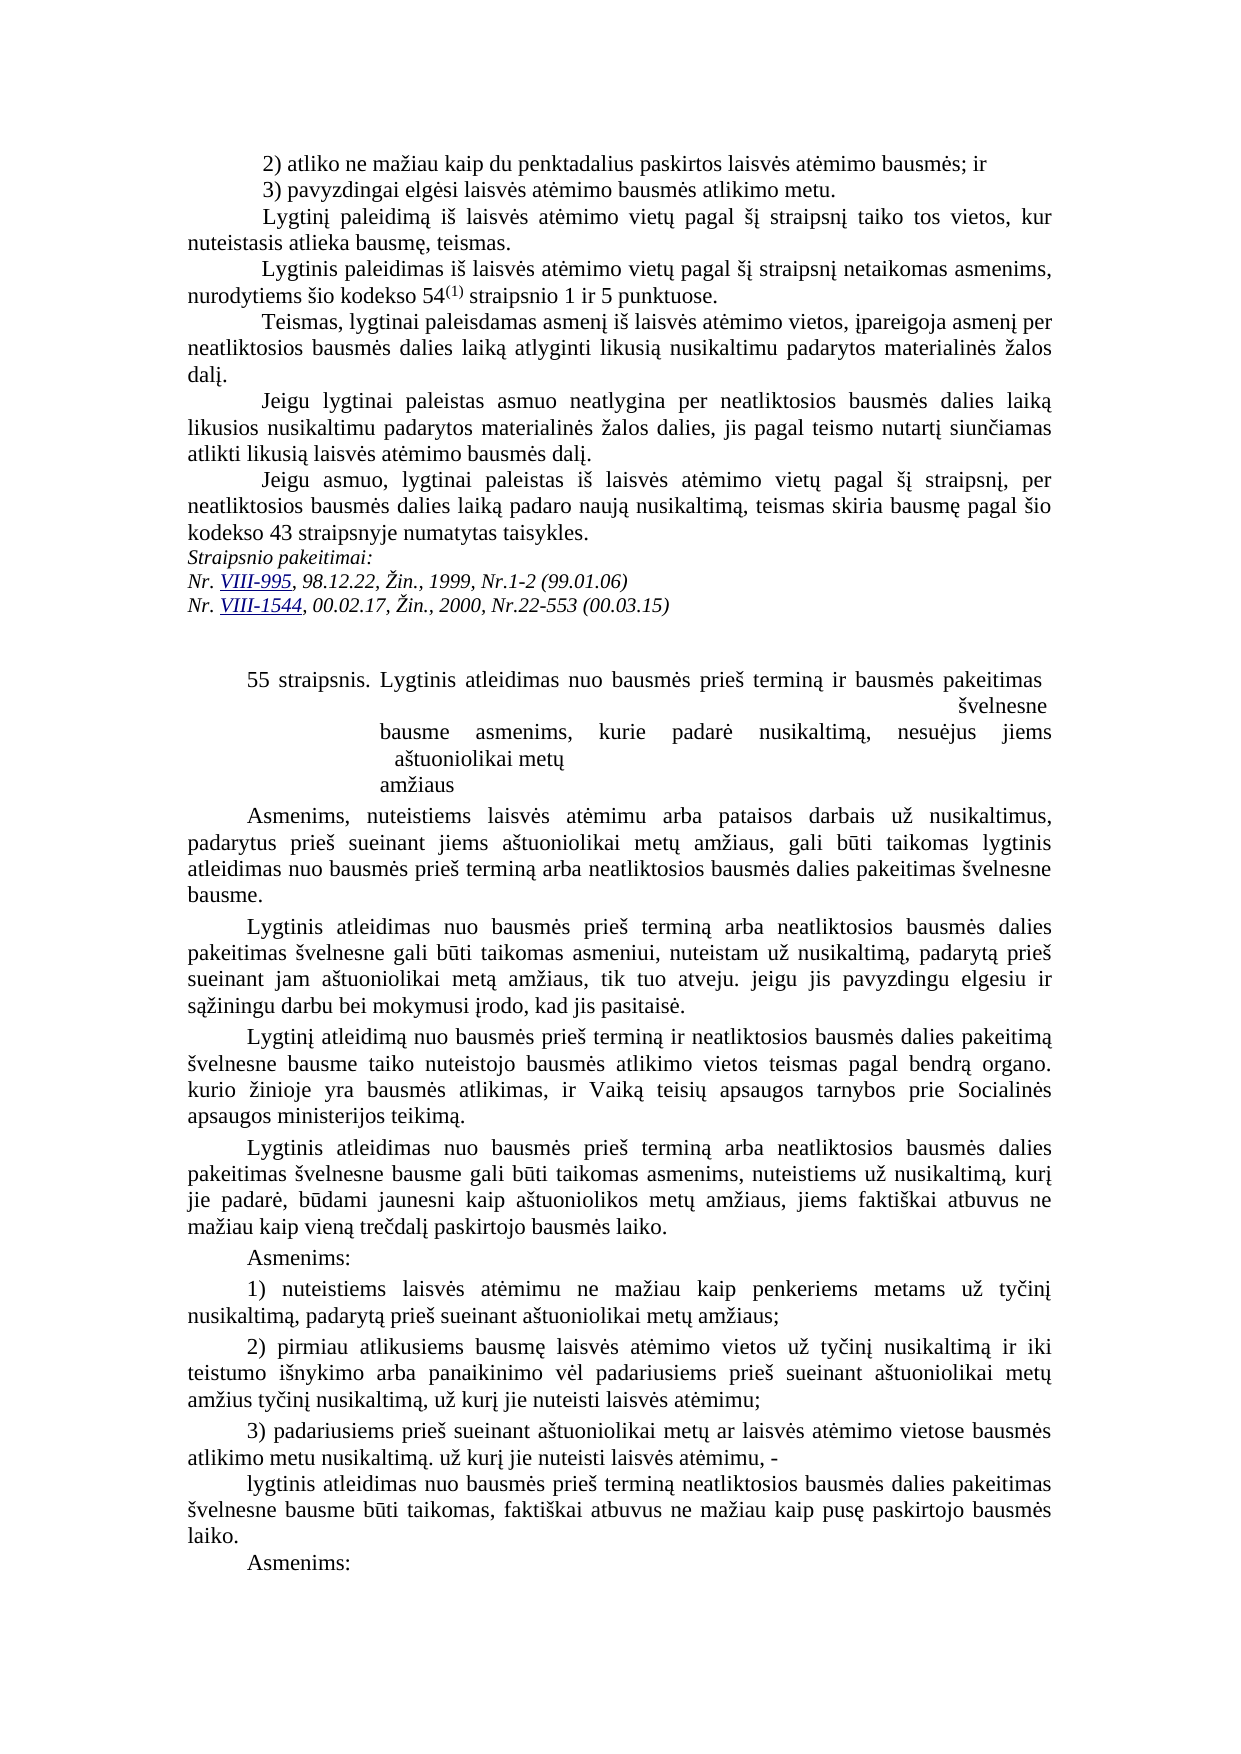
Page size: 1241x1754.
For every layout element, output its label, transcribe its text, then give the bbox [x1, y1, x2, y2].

text Jeigu asmuo, lygtinai paleistas iš laisvės atėmimo vietų pagal šį straipsnį, per neatliktosios bausmės dalies laiką padaro naują nusikaltimą, teismas skiria bausmę pagal šio kodekso 43 straipsnyje numatytas taisykles. [187, 466, 1053, 545]
text 55 straipsnis. Lygtinis atleidimas nuo bausmės prieš terminą ir bausmės pakeitimas švelnesne [247, 666, 1053, 718]
text Lygtinis atleidimas nuo bausmės prieš terminą arba neatliktosios bausmės dalies pakeitimas švelnesne gali būti taikomas asmeniui, nuteistam už nusikaltimą, padarytą prieš sueinant jam aštuoniolikai metą amžiaus, tik tuo atveju. jeigu jis pavyzdingu elgesiu ir sąžiningu darbu bei mokymusi įrodo, kad jis pasitaisė. [187, 913, 1053, 1018]
text Lygtinį atleidimą nuo bausmės prieš terminą ir neatliktosios bausmės dalies pakeitimą švelnesne bausme taiko nuteistojo bausmės atlikimo vietos teismas pagal bendrą organo. kurio žinioje yra bausmės atlikimas, ir Vaiką teisių apsaugos tarnybos prie Socialinės apsaugos ministerijos teikimą. [187, 1023, 1053, 1129]
text bausme asmenims, kurie padarė nusikaltimą, nesuėjus jiems aštuoniolikai metų [379, 718, 1053, 771]
text Straipsnio pakeitimai: [187, 545, 1053, 569]
text Jeigu lygtinai paleistas asmuo neatlygina per neatliktosios bausmės dalies laiką likusios nusikaltimu padarytos materialinės žalos dalies, jis pagal teismo nutartį siunčiamas atlikti likusią laisvės atėmimo bausmės dalį. [187, 387, 1053, 466]
text Nr. VIII-995, 98.12.22, Žin., 1999, Nr.1-2 (99.01.06) [187, 569, 1053, 593]
text Lygtinis paleidimas iš laisvės atėmimo vietų pagal šį straipsnį netaikomas asmenims, nurodytiems šio kodekso 54(1) straipsnio 1 ir 5 punktuose. [187, 255, 1053, 308]
text Teismas, lygtinai paleisdamas asmenį iš laisvės atėmimo vietos, įpareigoja asmenį per neatliktosios bausmės dalies laiką atlyginti likusią nusikaltimu padarytos materialinės žalos dalį. [187, 308, 1053, 387]
text Nr. VIII-1544, 00.02.17, Žin., 2000, Nr.22-553 (00.03.15) [187, 593, 1053, 617]
text 2) atliko ne mažiau kaip du penktadalius paskirtos laisvės atėmimo bausmės; ir [187, 150, 1053, 176]
text Asmenims: [187, 1549, 1053, 1575]
text amžiaus [379, 771, 1053, 797]
text Asmenims, nuteistiems laisvės atėmimu arba pataisos darbais už nusikaltimus, padarytus prieš sueinant jiems aštuoniolikai metų amžiaus, gali būti taikomas lygtinis atleidimas nuo bausmės prieš terminą arba neatliktosios bausmės dalies pakeitimas švelnesne bausme. [187, 802, 1053, 908]
text 3) padariusiems prieš sueinant aštuoniolikai metų ar laisvės atėmimo vietose bausmės atlikimo metu nusikaltimą. už kurį jie nuteisti laisvės atėmimu, - [187, 1417, 1053, 1470]
text 2) pirmiau atlikusiems bausmę laisvės atėmimo vietos už tyčinį nusikaltimą ir iki teistumo išnykimo arba panaikinimo vėl padariusiems prieš sueinant aštuoniolikai metų amžius tyčinį nusikaltimą, už kurį jie nuteisti laisvės atėmimu; [187, 1333, 1053, 1412]
text 3) pavyzdingai elgėsi laisvės atėmimo bausmės atlikimo metu. [187, 176, 1053, 203]
text 1) nuteistiems laisvės atėmimu ne mažiau kaip penkeriems metams už tyčinį nusikaltimą, padarytą prieš sueinant aštuoniolikai metų amžiaus; [187, 1275, 1053, 1328]
text lygtinis atleidimas nuo bausmės prieš terminą neatliktosios bausmės dalies pakeitimas švelnesne bausme būti taikomas, faktiškai atbuvus ne mažiau kaip pusę paskirtojo bausmės laiko. [187, 1470, 1053, 1549]
text Lygtinis atleidimas nuo bausmės prieš terminą arba neatliktosios bausmės dalies pakeitimas švelnesne bausme gali būti taikomas asmenims, nuteistiems už nusikaltimą, kurį jie padarė, būdami jaunesni kaip aštuoniolikos metų amžiaus, jiems faktiškai atbuvus ne mažiau kaip vieną trečdalį paskirtojo bausmės laiko. [187, 1134, 1053, 1239]
text Lygtinį paleidimą iš laisvės atėmimo vietų pagal šį straipsnį taiko tos vietos, kur nuteistasis atlieka bausmę, teismas. [187, 203, 1053, 255]
text Asmenims: [187, 1244, 1053, 1270]
